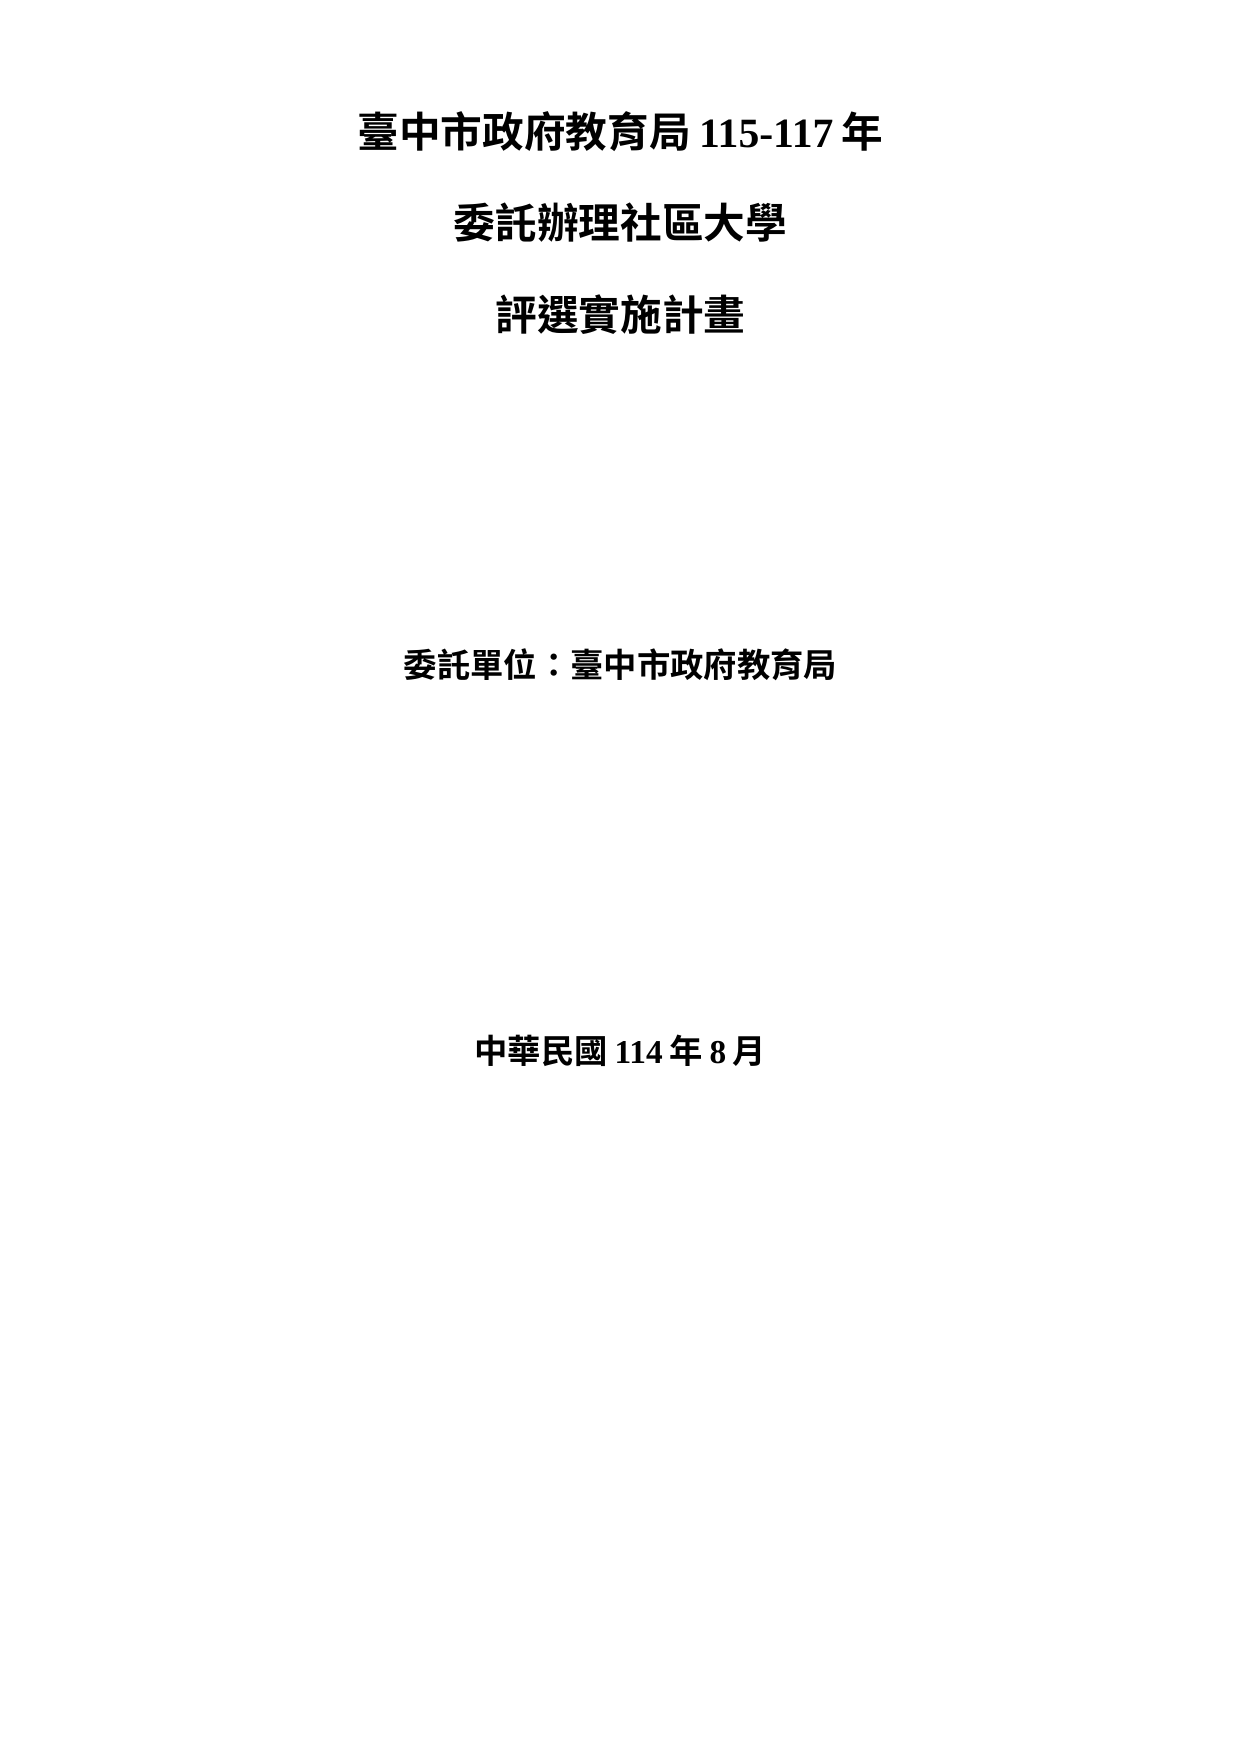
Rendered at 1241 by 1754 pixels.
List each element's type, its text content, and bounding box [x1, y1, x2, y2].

text 委託單位：臺中市政府教育局 [187, 639, 1053, 687]
text 臺中市政府教育局115-117年 [187, 74, 1053, 165]
text 中華民國114年8月 [187, 1025, 1053, 1073]
text 評選實施計畫 [187, 257, 1053, 349]
text 委託辦理社區大學 [187, 165, 1053, 257]
